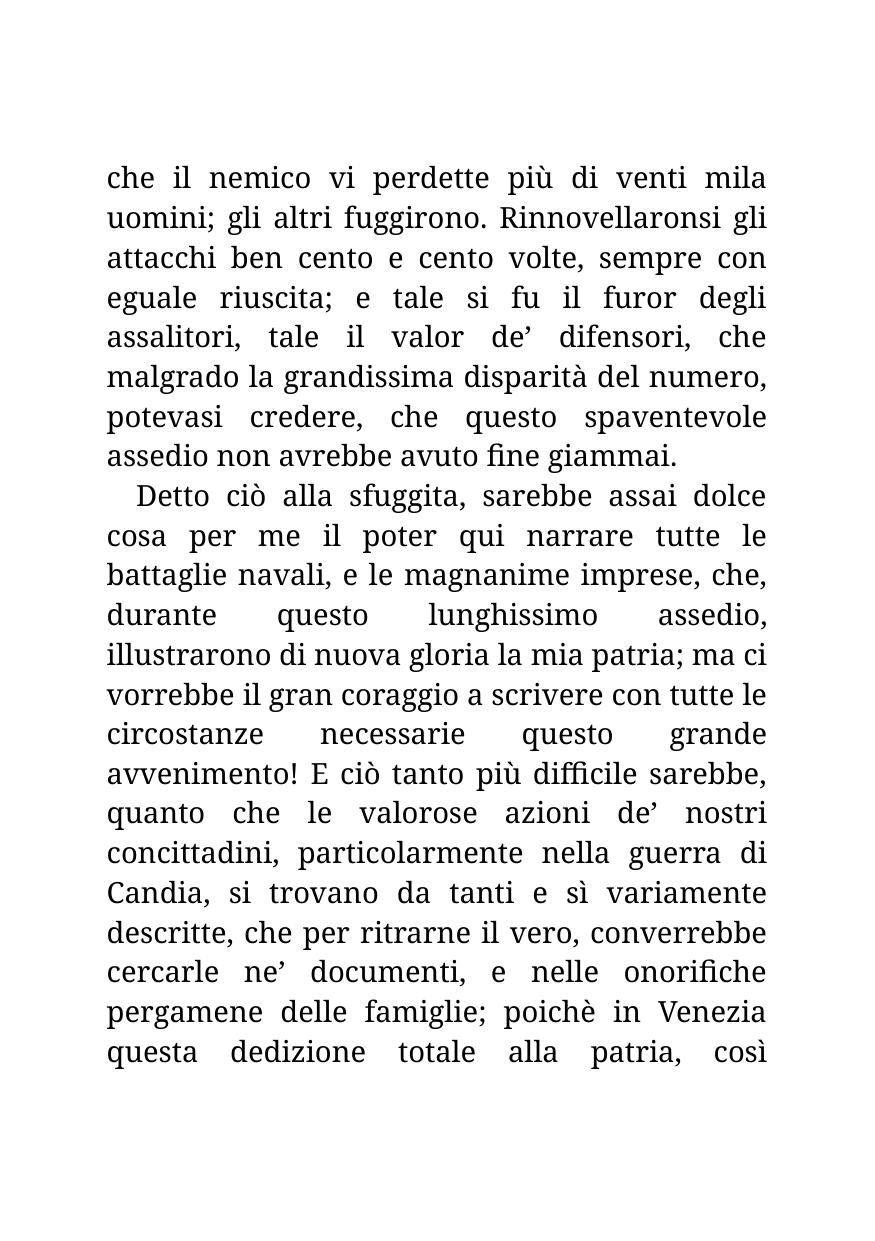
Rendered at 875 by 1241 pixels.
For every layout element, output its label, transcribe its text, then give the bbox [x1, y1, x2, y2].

text Detto ciò alla sfuggita, sarebbe assai dolce cosa per me il poter qui narrare tutte le battaglie navali, e le magnanime imprese, che, durante questo lunghissimo assedio, illustrarono di nuova gloria la mia patria; ma ci vorrebbe il gran coraggio a scrivere con tutte le circostanze necessarie questo grande avvenimento! E ciò tanto più difficile sarebbe, quanto che le valorose azioni de’ nostri concittadini, particolarmente nella guerra di Candia, si trovano da tanti e sì variamente descritte, che per ritrarne il vero, converrebbe cercarle ne’ documenti, e nelle onorifiche pergamene delle famiglie; poichè in Venezia questa dedizione totale alla patria, così [106, 475, 768, 1071]
text che il nemico vi perdette più di venti mila uomini; gli altri fuggirono. Rinnovellaronsi gli attacchi ben cento e cento volte, sempre con eguale riuscita; e tale si fu il furor degli assalitori, tale il valor de’ difensori, che malgrado la grandissima disparità del numero, potevasi credere, che questo spaventevole assedio non avrebbe avuto fine giammai. [106, 158, 768, 475]
